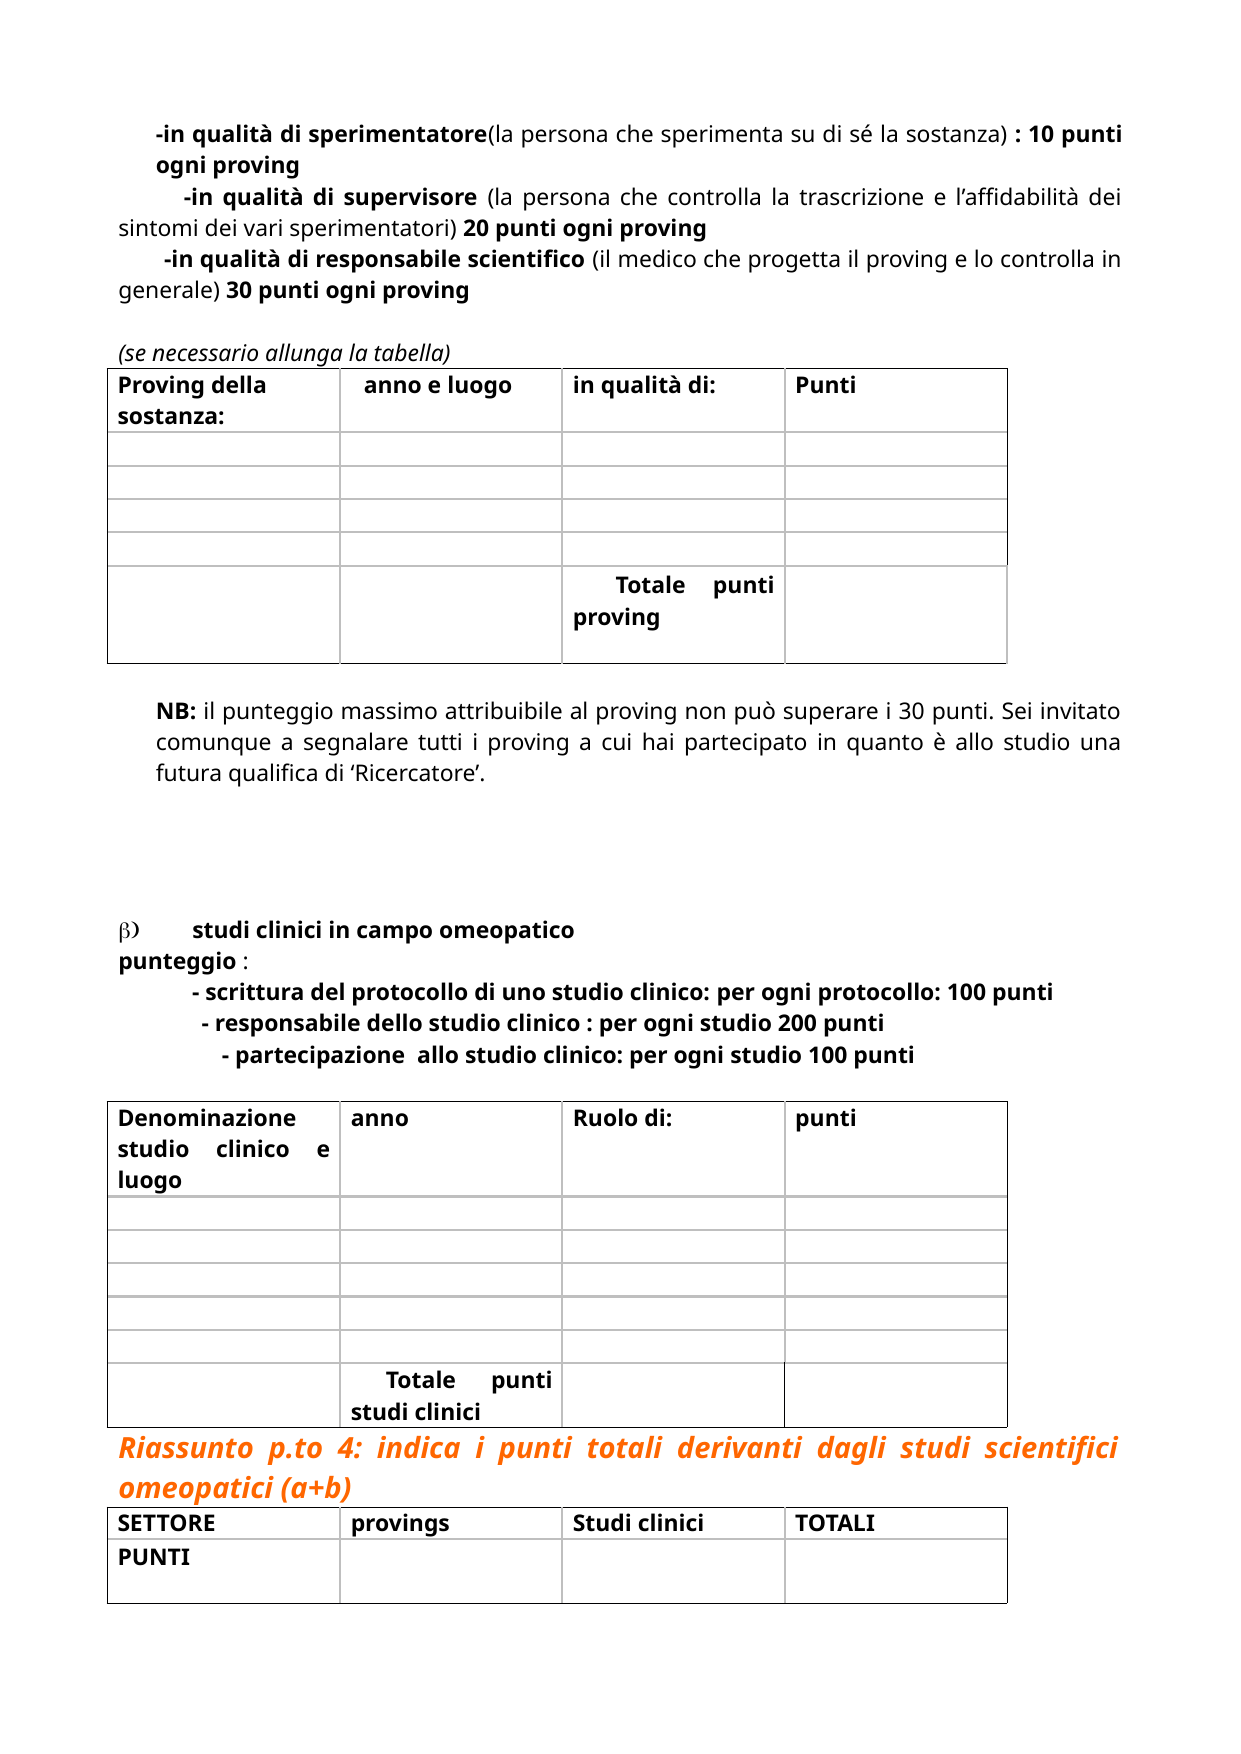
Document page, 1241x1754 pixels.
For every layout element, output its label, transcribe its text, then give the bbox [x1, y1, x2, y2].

table_header Studi clinici [563, 1508, 784, 1538]
table_header Denominazione studio clinico e luogo [108, 1102, 339, 1195]
table_cell [786, 467, 1007, 498]
table_cell [563, 1364, 784, 1427]
text -in qualità di responsabile scientifico (il medico che progetta il proving e lo controlla in generale) 30 punti ogni proving [118, 243, 1123, 306]
table_cell [563, 533, 784, 564]
table_cell [563, 1331, 784, 1362]
table_header SETTORE [108, 1508, 339, 1538]
table_cell [341, 433, 561, 464]
text Riassunto p.to 4: indica i punti totali derivanti dagli studi scientifici omeopatici (a+b) [118, 1427, 1123, 1507]
table_header punti [786, 1102, 1007, 1195]
text - scrittura del protocollo di uno studio clinico: per ogni protocollo: 100 punti [192, 976, 1123, 1007]
table_cell [341, 500, 561, 531]
table_cell [108, 433, 339, 464]
text (se necessario allunga la tabella) [118, 337, 1123, 368]
table_cell [786, 433, 1007, 464]
table_cell [341, 1264, 561, 1295]
table_cell PUNTI [108, 1540, 339, 1603]
text punteggio : [118, 945, 1123, 976]
table_cell [341, 1331, 561, 1362]
table_cell Totale punti studi clinici [341, 1364, 561, 1427]
table_header Punti [786, 369, 1007, 431]
table_header provings [341, 1508, 561, 1538]
table_cell [786, 1331, 1007, 1362]
table_cell [786, 1298, 1007, 1329]
text - partecipazione allo studio clinico: per ogni studio 100 punti [192, 1039, 1123, 1070]
table_cell [108, 500, 339, 531]
table_cell [563, 1540, 784, 1603]
table_cell [785, 1364, 1007, 1427]
text b) studi clinici in campo omeopatico [118, 914, 1122, 945]
table_cell [563, 1298, 784, 1329]
table_header Ruolo di: [563, 1102, 784, 1195]
table_cell [563, 433, 784, 464]
table_cell [563, 467, 784, 498]
table_cell [563, 1264, 784, 1295]
table_header in qualità di: [563, 369, 784, 431]
table_cell [108, 1264, 339, 1295]
table_header TOTALI [786, 1508, 1007, 1538]
table_cell [786, 533, 1007, 564]
table_cell [108, 1298, 339, 1329]
table_cell [563, 1231, 784, 1262]
table_cell [786, 500, 1007, 531]
text -in qualità di supervisore (la persona che controlla la trascrizione e l’affidabilità dei sintomi dei vari sperimentatori) 20 punti ogni proving [118, 181, 1123, 243]
table_cell [786, 1198, 1007, 1229]
table_cell [108, 567, 339, 663]
table_cell [563, 500, 784, 531]
table_cell [341, 567, 561, 663]
table_cell [108, 1364, 339, 1427]
table_cell [108, 1231, 339, 1262]
table_cell [341, 1231, 561, 1262]
text - responsabile dello studio clinico : per ogni studio 200 punti [118, 1007, 1123, 1039]
table_cell Totale punti proving [563, 567, 784, 663]
text -in qualità di sperimentatore(la persona che sperimenta su di sé la sostanza) : 10 punti ogni proving [156, 118, 1123, 181]
table_cell [341, 1198, 561, 1229]
table_cell [108, 467, 339, 498]
table_cell [786, 1264, 1007, 1295]
table_cell [341, 467, 561, 498]
table_cell [341, 533, 561, 564]
table_cell [563, 1198, 784, 1229]
table_cell [108, 1331, 339, 1362]
text NB: il punteggio massimo attribuibile al proving non può superare i 30 punti. Sei invitato comunque a segnalare tutti i proving a cui hai partecipato in quanto è allo studio una futura qualifica di ‘Ricercatore’. [156, 695, 1123, 789]
table_cell [786, 1231, 1007, 1262]
table_cell [341, 1298, 561, 1329]
table_cell [108, 533, 339, 564]
table_header Proving della sostanza: [108, 369, 339, 431]
table_header anno [341, 1102, 561, 1195]
table_cell [786, 567, 1006, 663]
table_cell [341, 1540, 561, 1603]
table_cell [786, 1540, 1007, 1603]
table_header anno e luogo [341, 369, 561, 431]
table_cell [108, 1198, 339, 1229]
